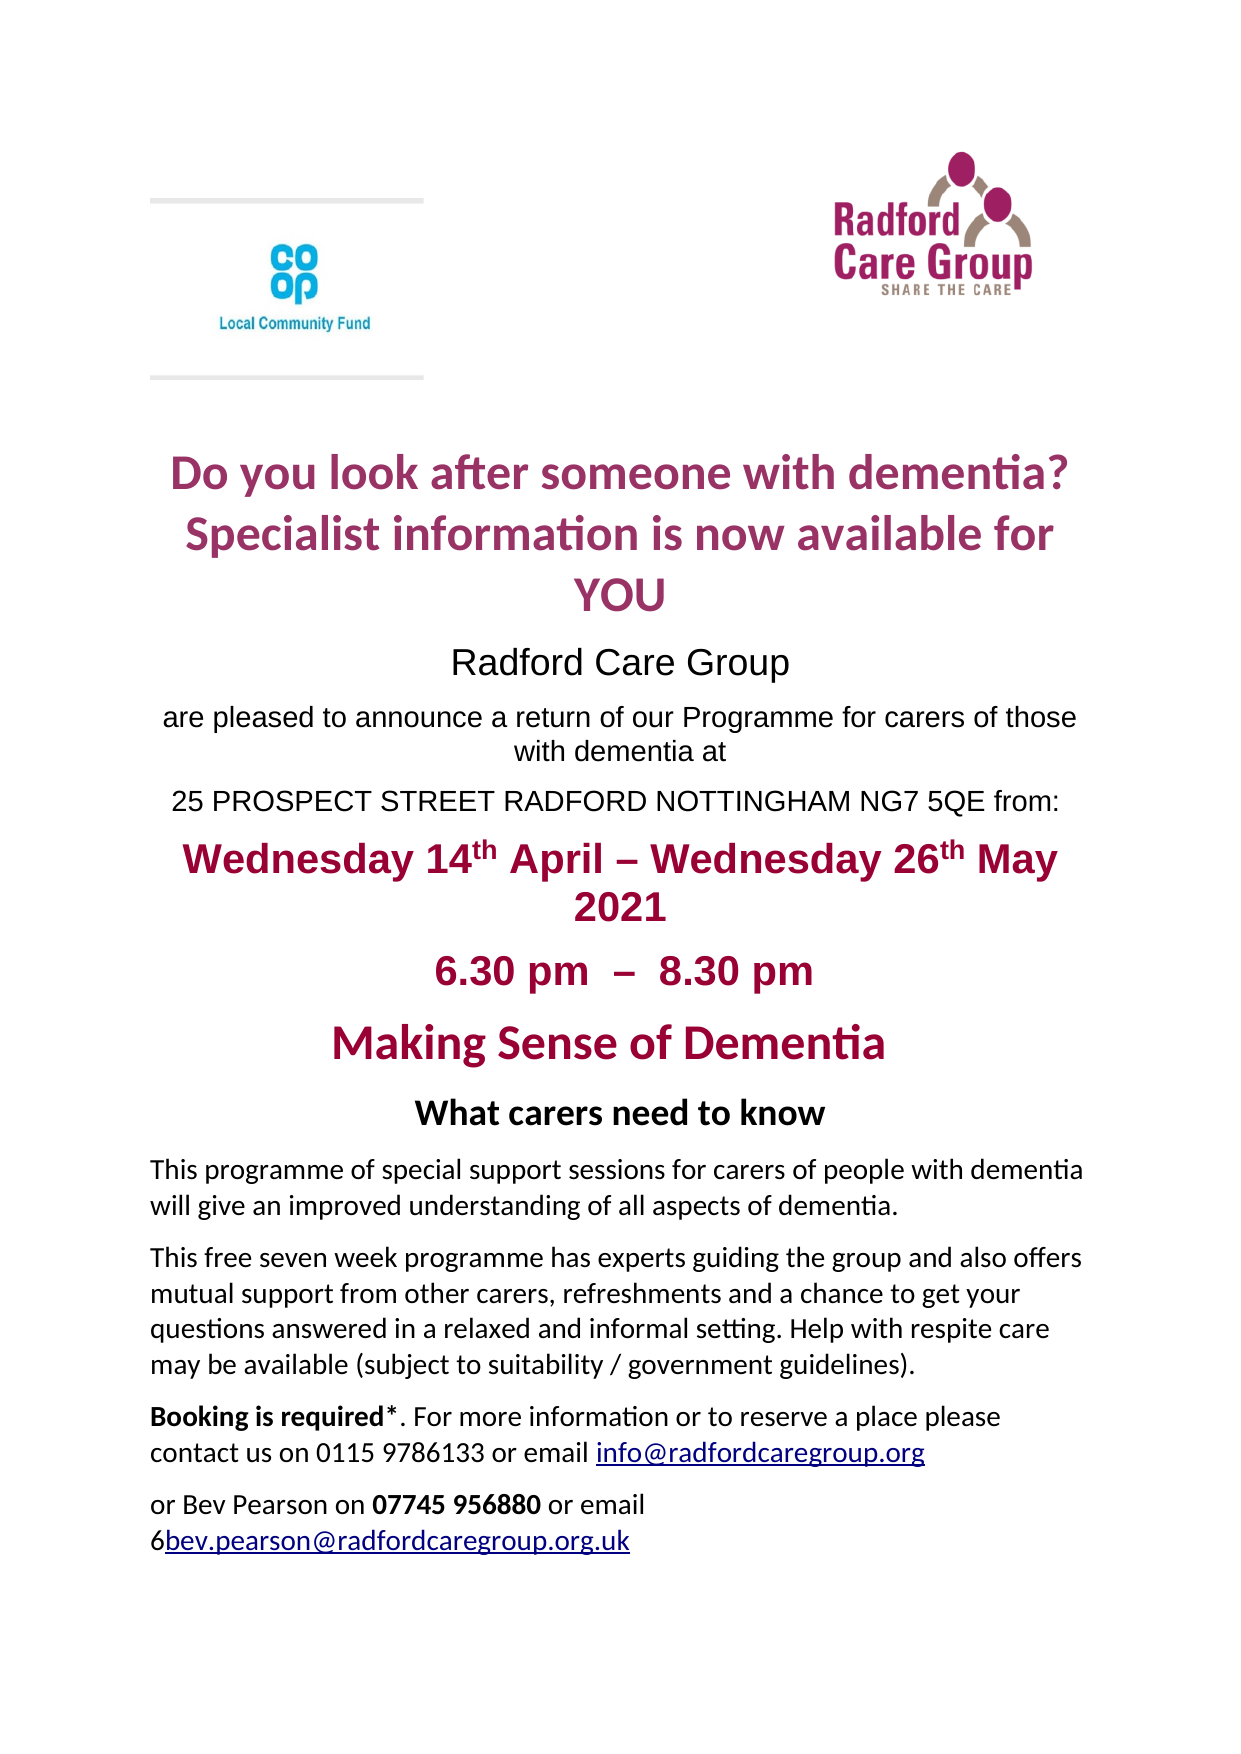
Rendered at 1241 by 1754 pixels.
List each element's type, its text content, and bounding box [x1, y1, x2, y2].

text Booking is required*. For more information or to reserve a place please contact us on 0115 9786133 or email info@radfordcaregroup.org [150, 1398, 1090, 1470]
text Making Sense of Dementia [150, 1011, 1090, 1072]
text are pleased to announce a return of our Programme for carers of those with dementia at [150, 700, 1090, 767]
text Do you look after someone with dementia? Specialist information is now available for YOU [150, 441, 1090, 624]
text This free seven week programme has experts guiding the group and also offers mutual support from other carers, refreshments and a chance to get your questions answered in a relaxed and informal setting. Help with respite care may be available (subject to suitability / government guidelines). [150, 1239, 1090, 1382]
text This programme of special support sessions for carers of people with dementia will give an improved understanding of all aspects of dementia. [150, 1151, 1090, 1223]
text 25 PROSPECT STREET RADFORD NOTTINGHAM NG7 5QE from: [150, 784, 1090, 817]
text 6.30 pm – 8.30 pm [150, 947, 1090, 994]
text Radford Care Group [150, 640, 1090, 683]
text What carers need to know [150, 1089, 1090, 1135]
text or Bev Pearson on 07745 956880 or email 6bev.pearson@radfordcaregroup.org.uk [150, 1486, 1090, 1558]
text Wednesday 14th April – Wednesday 26th May 2021 [150, 834, 1090, 930]
